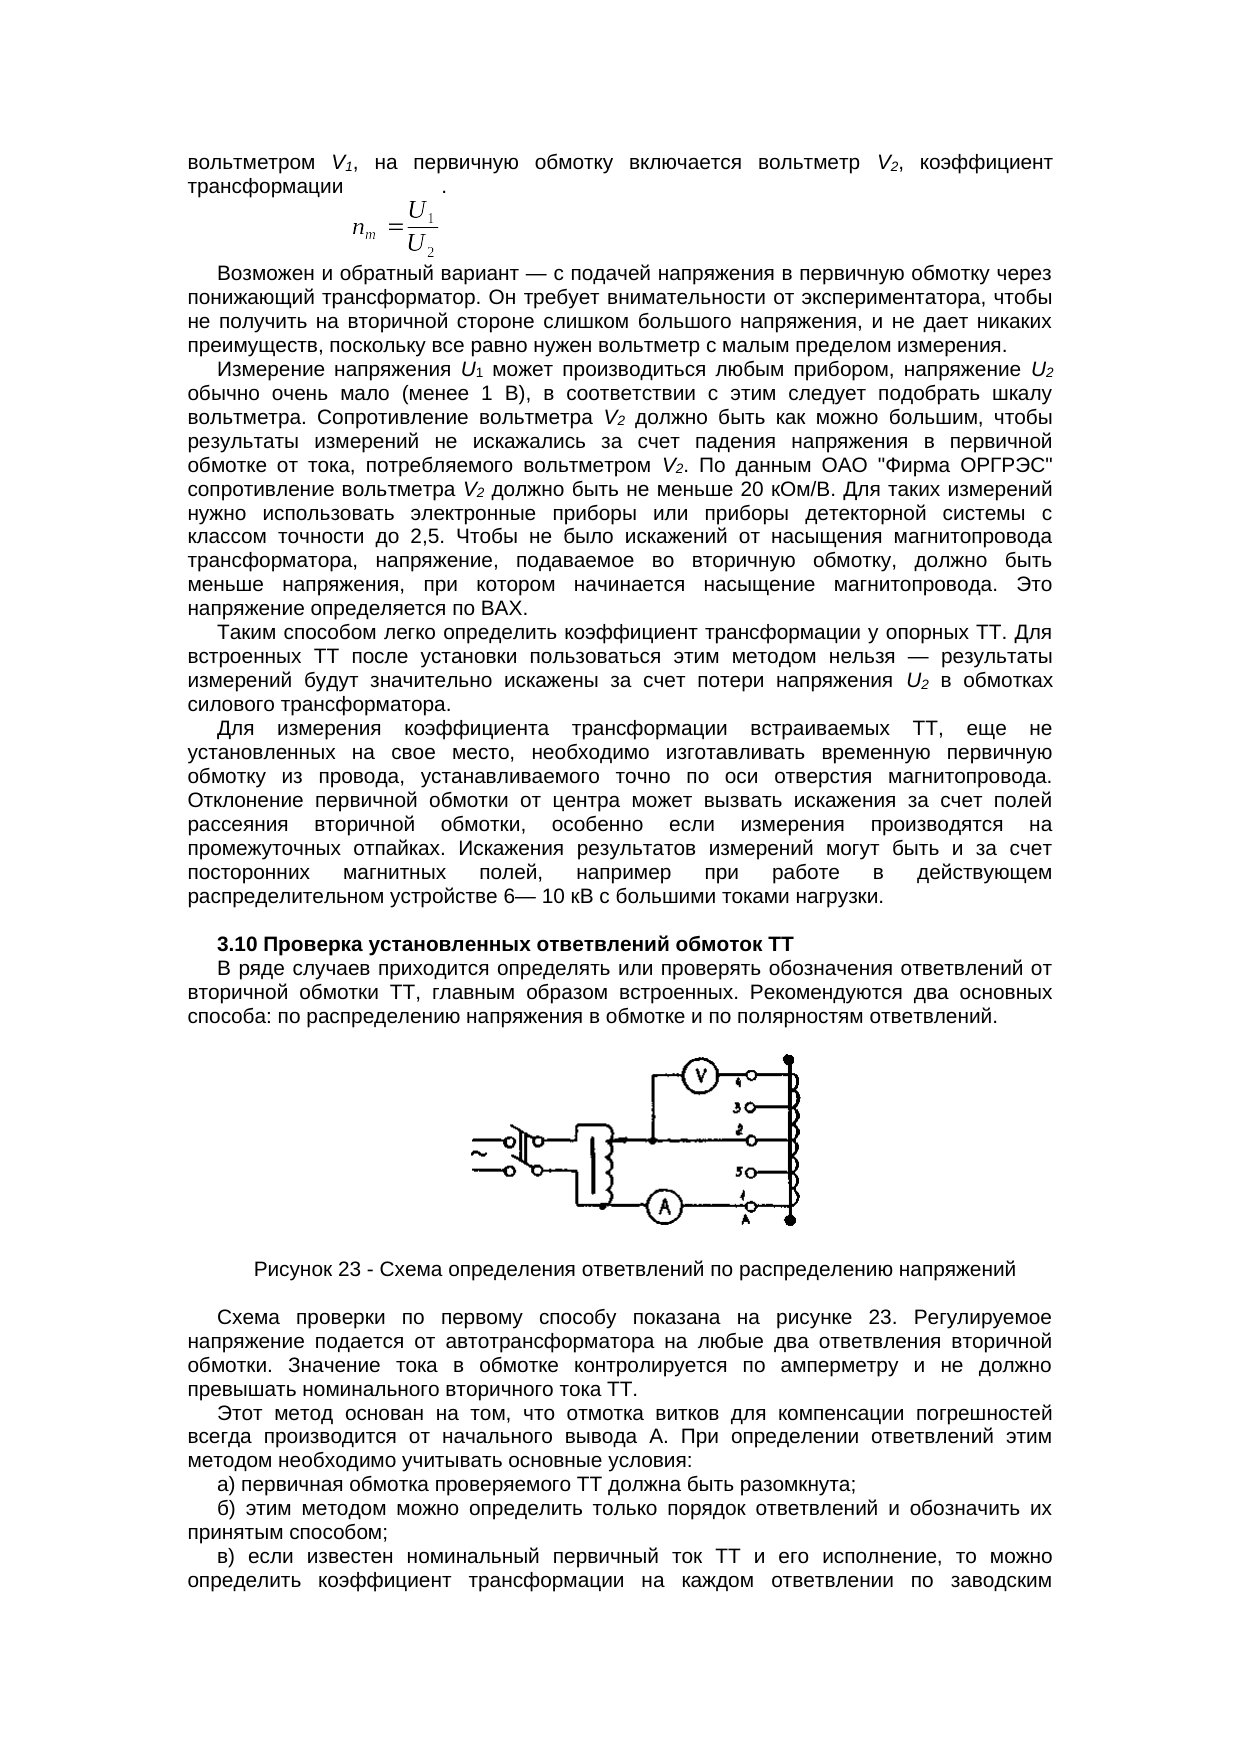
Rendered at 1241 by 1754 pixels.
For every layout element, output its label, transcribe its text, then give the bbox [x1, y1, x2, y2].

text Схема проверки по первому способу показана на рисунке 23. Регулируемое напряжение подается от автотрансформатора на любые два ответвления вторичной обмотки. Значение тока в обмотке контролируется по амперметру и не должно превышать номинального вторичного тока ТТ. [187, 1304, 1053, 1400]
text в) если известен номинальный первичный ток ТТ и его исполнение, то можно определить коэффициент трансформации на каждом ответвлении по заводским [187, 1544, 1053, 1592]
text Рисунок 23 - Схема определения ответвлений по распределению напряжений [187, 1257, 1053, 1281]
text Таким способом легко определить коэффициент трансформации у опорных ТТ. Для встроенных ТТ после установки пользоваться этим методом нельзя — результаты измерений будут значительно искажены за счет потери напряжения U2 в обмотках силового трансформатора. [187, 620, 1053, 716]
text Для измерения коэффициента трансформации встраиваемых ТТ, еще не установленных на свое место, необходимо изготавливать временную первичную обмотку из провода, устанавливаемого точно по оси отверстия магнитопровода. Отклонение первичной обмотки от центра может вызвать искажения за счет полей рассеяния вторичной обмотки, особенно если измерения производятся на промежуточных отпайках. Искажения результатов измерений могут быть и за счет посторонних магнитных полей, например при работе в действующем распределительном устройстве 6— 10 кВ с большими токами нагрузки. [187, 716, 1053, 908]
text а) первичная обмотка проверяемого ТТ должна быть разомкнута; [187, 1472, 1053, 1496]
text Возможен и обратный вариант — с подачей напряжения в первичную обмотку через понижающий трансформатор. Он требует внимательности от экспериментатора, чтобы не получить на вторичной стороне слишком большого напряжения, и не дает никаких преимуществ, поскольку все равно нужен вольтметр с малым пределом измерения. [187, 261, 1053, 357]
text б) этим методом можно определить только порядок ответвлений и обозначить их принятым способом; [187, 1496, 1053, 1544]
text вольтметром V1, на первичную обмотку включается вольтметр V2, коэффициент трансформации . [187, 150, 1053, 261]
text 3.10 Проверка установленных ответвлений обмоток ТТ [187, 932, 1053, 956]
text Этот метод основан на том, что отмотка витков для компенсации погрешностей всегда производится от начального вывода А. При определении ответвлений этим методом необходимо учитывать основные условия: [187, 1400, 1053, 1472]
text Измерение напряжения U1 может производиться любым прибором, напряжение U2 обычно очень мало (менее 1 В), в соответствии с этим следует подобрать шкалу вольтметра. Сопротивление вольтметра V2 должно быть как можно большим, чтобы результаты измерений не искажались за счет падения напряжения в первичной обмотке от тока, потребляемого вольтметром V2. По данным ОАО "Фирма ОРГРЭС" сопротивление вольтметра V2 должно быть не меньше 20 кОм/В. Для таких измерений нужно использовать электронные приборы или приборы детекторной системы с классом точности до 2,5. Чтобы не было искажений от насыщения магнитопровода трансформатора, напряжение, подаваемое во вторичную обмотку, должно быть меньше напряжения, при котором начинается насыщение магнитопровода. Это напряжение определяется по ВАХ. [187, 357, 1053, 620]
text В ряде случаев приходится определять или проверять обозначения ответвлений от вторичной обмотки ТТ, главным образом встроенных. Рекомендуются два основных способа: по распределению напряжения в обмотке и по полярностям ответвлений. [187, 956, 1053, 1027]
